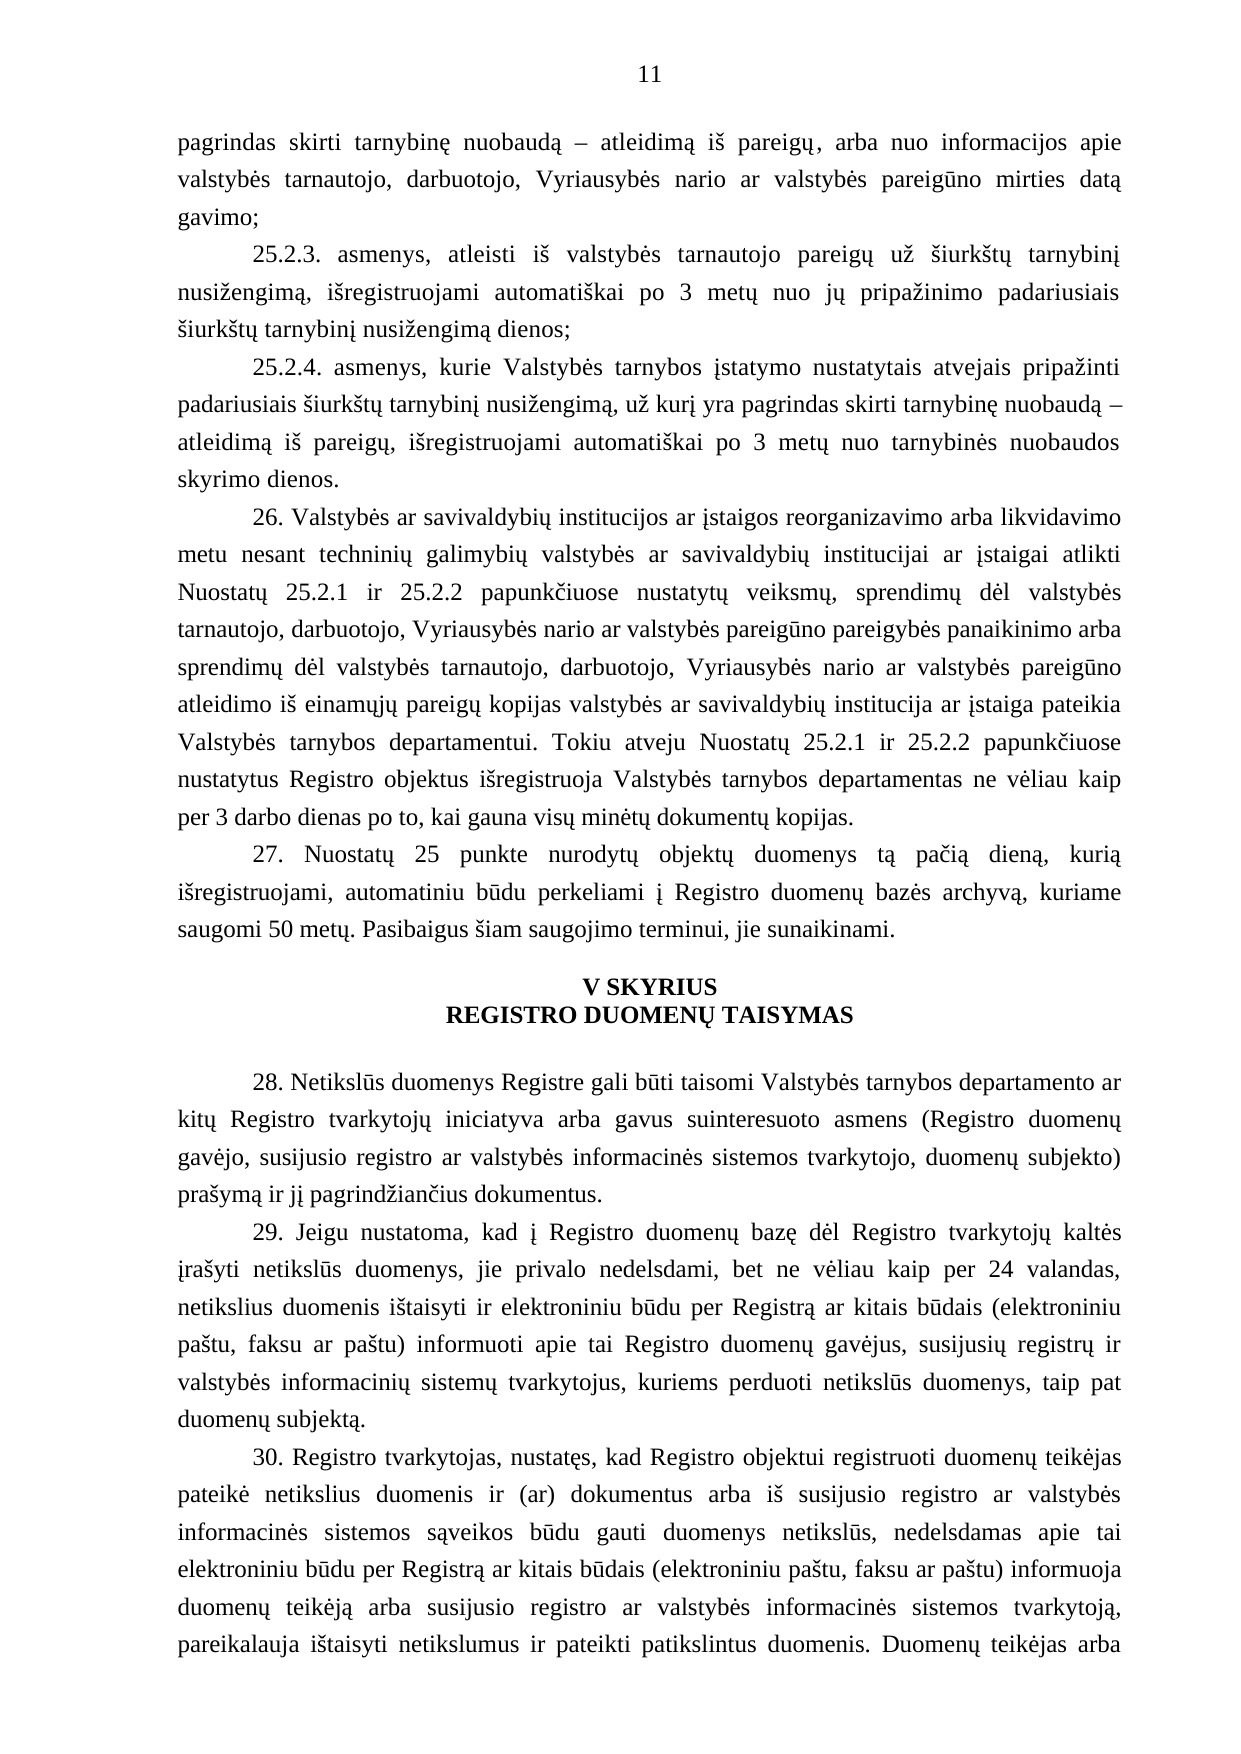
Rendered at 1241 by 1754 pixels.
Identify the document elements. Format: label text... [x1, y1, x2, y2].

text 25.2.3. asmenys, atleisti iš valstybės tarnautojo pareigų už šiurkštų tarnybinį nusižengimą, išregistruojami automatiškai po 3 metų nuo jų pripažinimo padariusiais šiurkštų tarnybinį nusižengimą dienos; [177, 231, 1122, 343]
text 29. Jeigu nustatoma, kad į Registro duomenų bazę dėl Registro tvarkytojų kaltės įrašyti netikslūs duomenys, jie privalo nedelsdami, bet ne vėliau kaip per 24 valandas, netikslius duomenis ištaisyti ir elektroniniu būdu per Registrą ar kitais būdais (elektroniniu paštu, faksu ar paštu) informuoti apie tai Registro duomenų gavėjus, susijusių registrų ir valstybės informacinių sistemų tvarkytojus, kuriems perduoti netikslūs duomenys, taip pat duomenų subjektą. [177, 1208, 1122, 1433]
text 28. Netikslūs duomenys Registre gali būti taisomi Valstybės tarnybos departamento ar kitų Registro tvarkytojų iniciatyva arba gavus suinteresuoto asmens (Registro duomenų gavėjo, susijusio registro ar valstybės informacinės sistemos tvarkytojo, duomenų subjekto) prašymą ir jį pagrindžiančius dokumentus. [177, 1058, 1122, 1208]
text V SKYRIUS [177, 972, 1122, 1001]
text 27. Nuostatų 25 punkte nurodytų objektų duomenys tą pačią dieną, kurią išregistruojami, automatiniu būdu perkeliami į Registro duomenų bazės archyvą, kuriame saugomi 50 metų. Pasibaigus šiam saugojimo terminui, jie sunaikinami. [177, 831, 1122, 943]
text REGISTRO DUOMENŲ TAISYMAS [177, 1001, 1122, 1029]
text pagrindas skirti tarnybinę nuobaudą – atleidimą iš pareigų, arba nuo informacijos apie valstybės tarnautojo, darbuotojo, Vyriausybės nario ar valstybės pareigūno mirties datą gavimo; [177, 118, 1122, 231]
text 30. Registro tvarkytojas, nustatęs, kad Registro objektui registruoti duomenų teikėjas pateikė netikslius duomenis ir (ar) dokumentus arba iš susijusio registro ar valstybės informacinės sistemos sąveikos būdu gauti duomenys netikslūs, nedelsdamas apie tai elektroniniu būdu per Registrą ar kitais būdais (elektroniniu paštu, faksu ar paštu) informuoja duomenų teikėją arba susijusio registro ar valstybės informacinės sistemos tvarkytoją, pareikalauja ištaisyti netikslumus ir pateikti patikslintus duomenis. Duomenų teikėjas arba [177, 1433, 1122, 1658]
text 25.2.4. asmenys, kurie Valstybės tarnybos įstatymo nustatytais atvejais pripažinti padariusiais šiurkštų tarnybinį nusižengimą, už kurį yra pagrindas skirti tarnybinę nuobaudą – atleidimą iš pareigų, išregistruojami automatiškai po 3 metų nuo tarnybinės nuobaudos skyrimo dienos. [177, 343, 1122, 493]
text 26. Valstybės ar savivaldybių institucijos ar įstaigos reorganizavimo arba likvidavimo metu nesant techninių galimybių valstybės ar savivaldybių institucijai ar įstaigai atlikti Nuostatų 25.2.1 ir 25.2.2 papunkčiuose nustatytų veiksmų, sprendimų dėl valstybės tarnautojo, darbuotojo, Vyriausybės nario ar valstybės pareigūno pareigybės panaikinimo arba sprendimų dėl valstybės tarnautojo, darbuotojo, Vyriausybės nario ar valstybės pareigūno atleidimo iš einamųjų pareigų kopijas valstybės ar savivaldybių institucija ar įstaiga pateikia Valstybės tarnybos departamentui. Tokiu atveju Nuostatų 25.2.1 ir 25.2.2 papunkčiuose nustatytus Registro objektus išregistruoja Valstybės tarnybos departamentas ne vėliau kaip per 3 darbo dienas po to, kai gauna visų minėtų dokumentų kopijas. [177, 493, 1122, 831]
